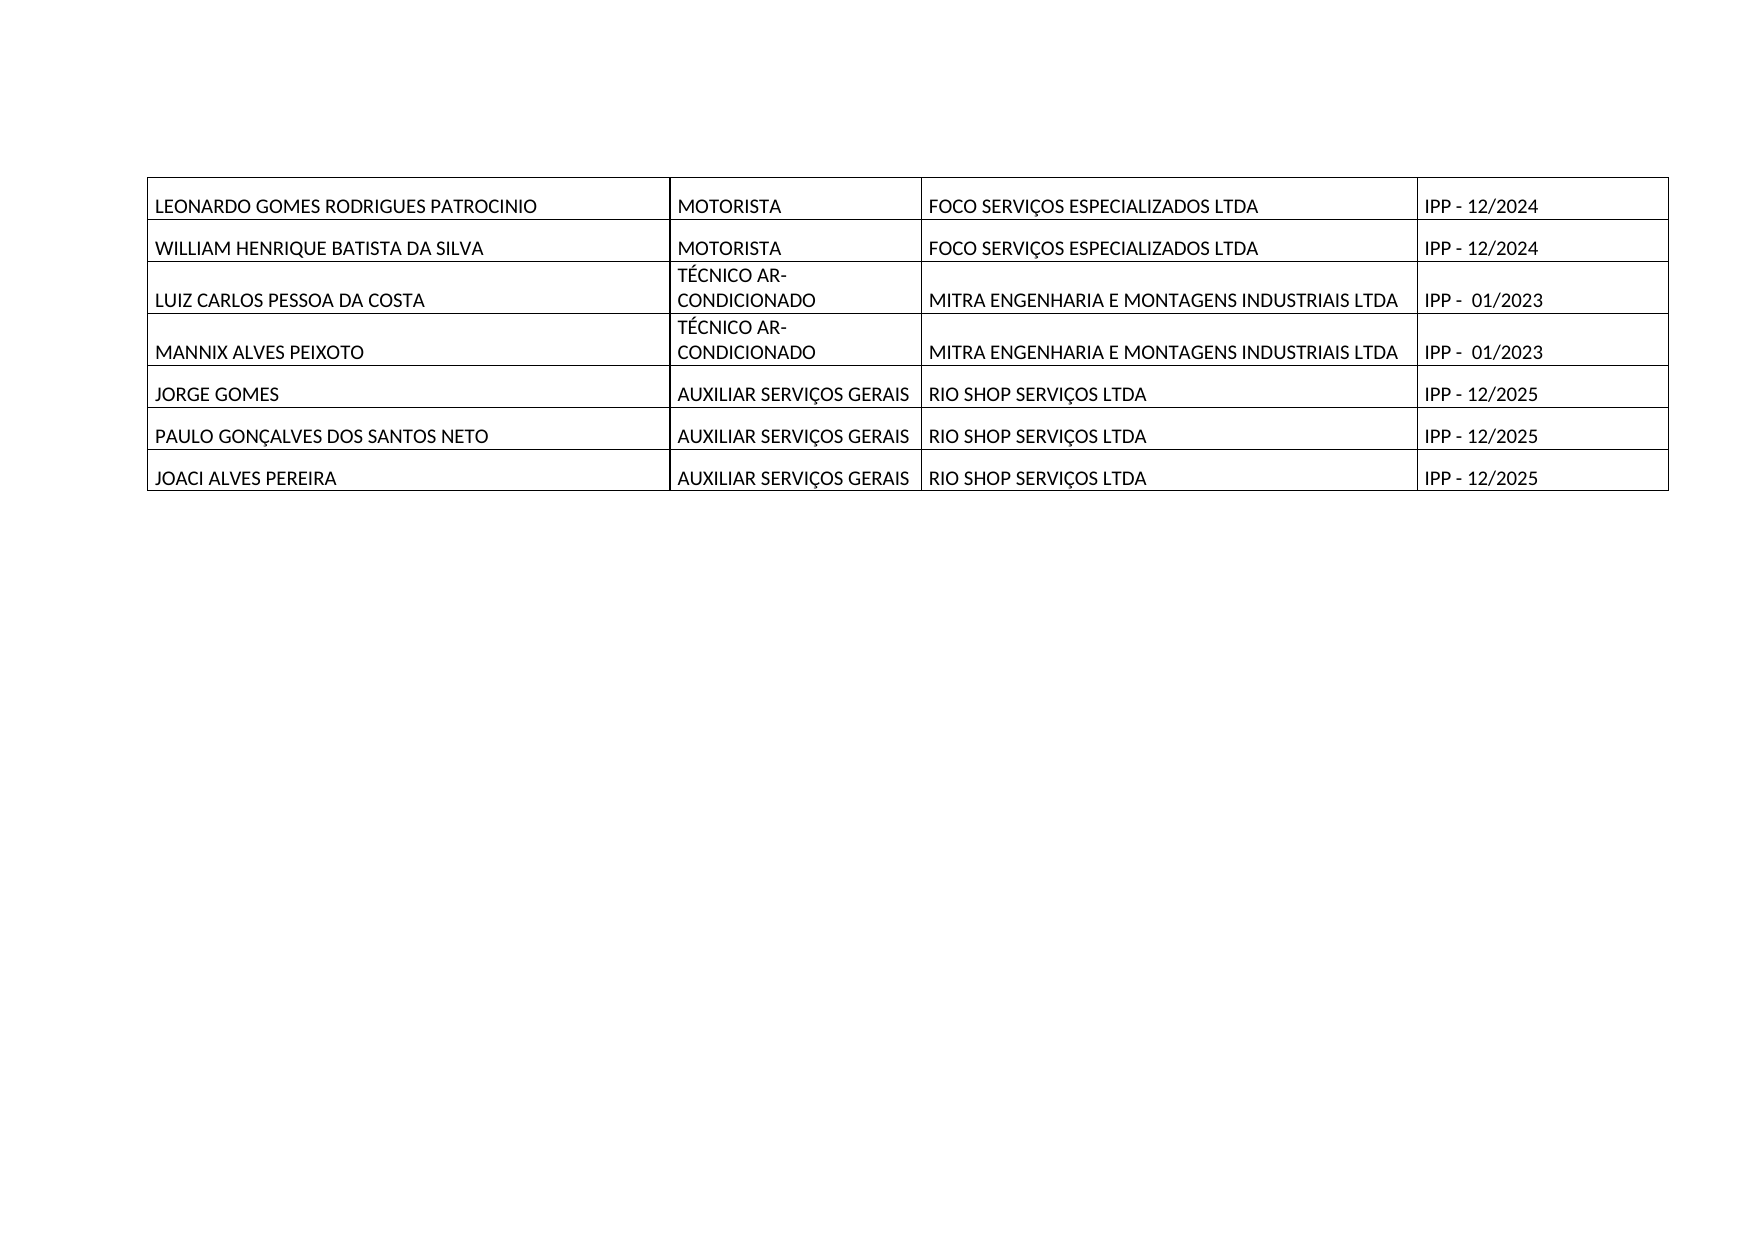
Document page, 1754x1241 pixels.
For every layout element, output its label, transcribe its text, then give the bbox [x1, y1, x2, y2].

table_cell MITRA ENGENHARIA E MONTAGENS INDUSTRIAIS LTDA [922, 314, 1417, 365]
table_cell MITRA ENGENHARIA E MONTAGENS INDUSTRIAIS LTDA [922, 262, 1417, 313]
table_cell IPP - 12/2025 [1418, 450, 1668, 490]
table_cell AUXILIAR SERVIÇOS GERAIS [671, 366, 921, 407]
table_cell LUIZ CARLOS PESSOA DA COSTA [148, 262, 669, 313]
table_cell AUXILIAR SERVIÇOS GERAIS [671, 450, 921, 490]
table_cell IPP - 12/2024 [1418, 178, 1668, 219]
table_cell JORGE GOMES [148, 366, 669, 407]
table_cell TÉCNICO AR-CONDICIONADO [671, 262, 921, 313]
table_cell MOTORISTA [671, 220, 921, 261]
table_cell FOCO SERVIÇOS ESPECIALIZADOS LTDA [922, 220, 1417, 261]
table_cell FOCO SERVIÇOS ESPECIALIZADOS LTDA [922, 178, 1417, 219]
table_cell MANNIX ALVES PEIXOTO [148, 314, 669, 365]
table_cell IPP - 12/2025 [1418, 408, 1668, 448]
table_cell LEONARDO GOMES RODRIGUES PATROCINIO [148, 178, 669, 219]
table_cell RIO SHOP SERVIÇOS LTDA [922, 366, 1417, 407]
table_cell IPP - 12/2024 [1418, 220, 1668, 261]
table_cell RIO SHOP SERVIÇOS LTDA [922, 450, 1417, 490]
table_cell IPP - 01/2023 [1418, 314, 1668, 365]
table_cell WILLIAM HENRIQUE BATISTA DA SILVA [148, 220, 669, 261]
table_cell PAULO GONÇALVES DOS SANTOS NETO [148, 408, 669, 448]
table_cell JOACI ALVES PEREIRA [148, 450, 669, 490]
table_cell IPP - 01/2023 [1418, 262, 1668, 313]
table_cell AUXILIAR SERVIÇOS GERAIS [671, 408, 921, 448]
table_cell TÉCNICO AR-CONDICIONADO [671, 314, 921, 365]
table_cell IPP - 12/2025 [1418, 366, 1668, 407]
table_cell RIO SHOP SERVIÇOS LTDA [922, 408, 1417, 448]
table_cell MOTORISTA [671, 178, 921, 219]
